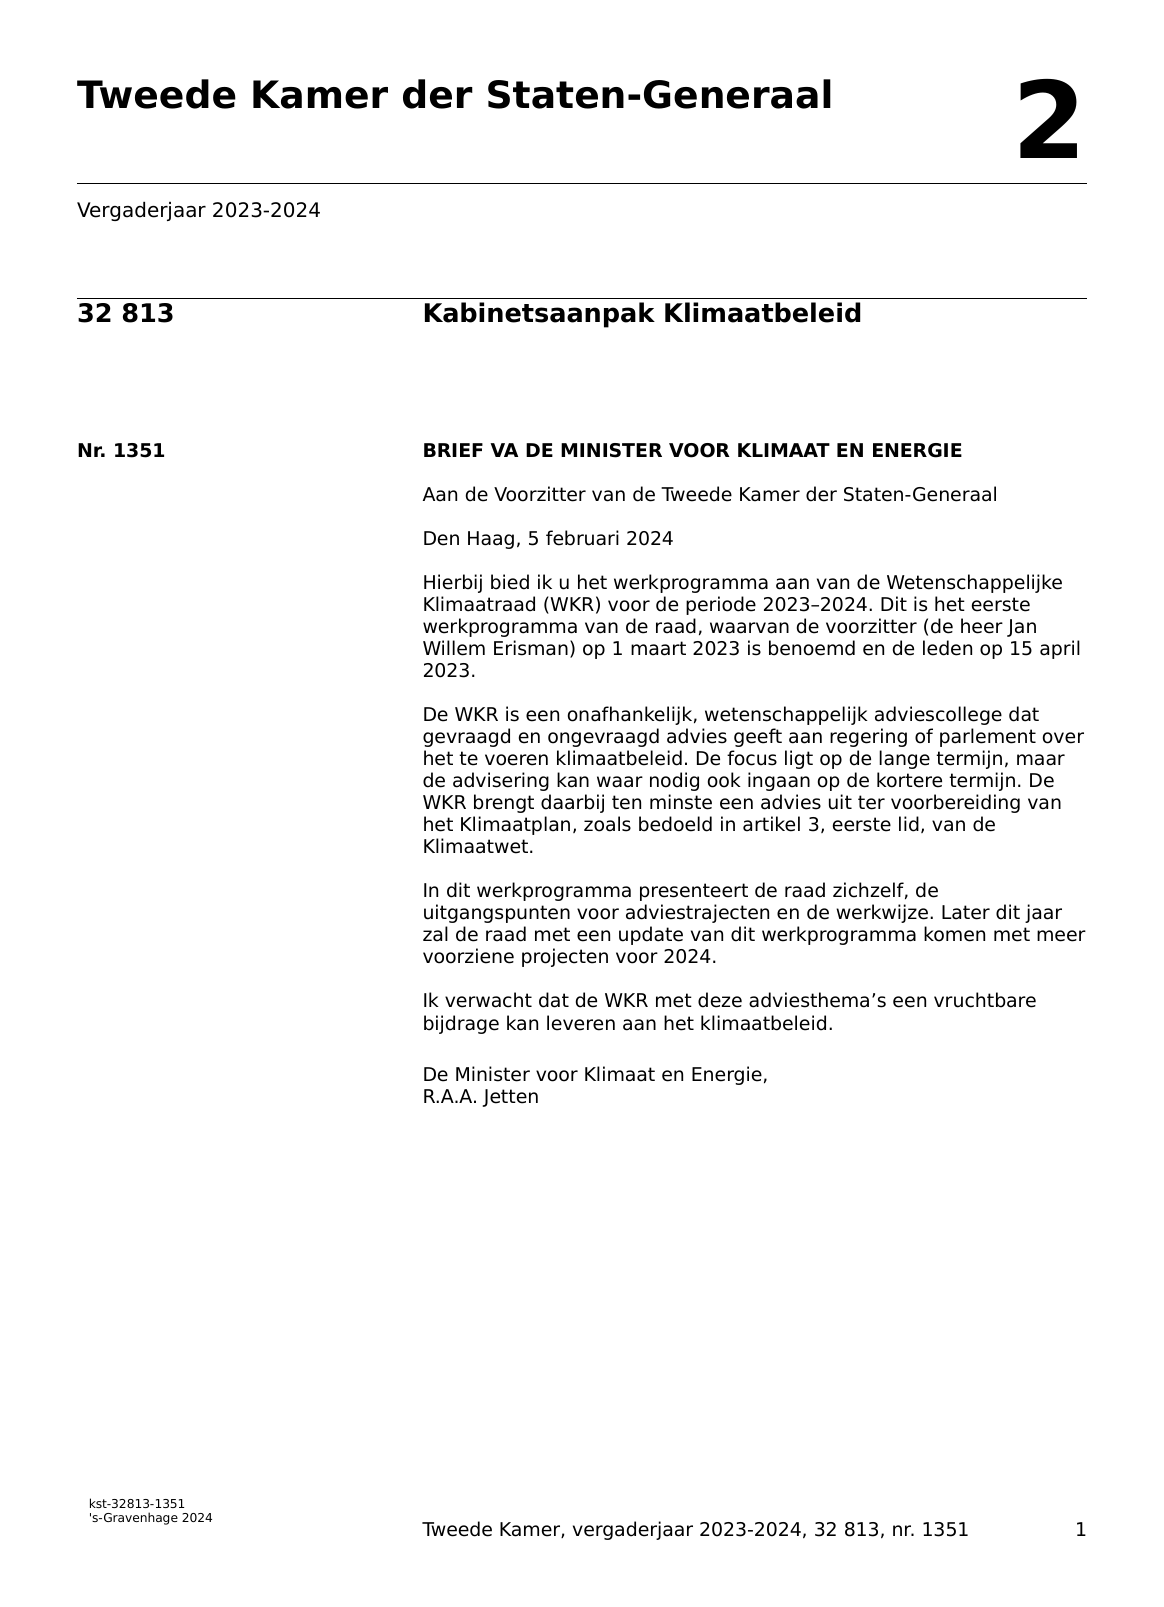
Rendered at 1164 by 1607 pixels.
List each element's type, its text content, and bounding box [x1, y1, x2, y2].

text In dit werkprogramma presenteert de raad zichzelf, de uitgangspunten voor adviestrajecten en de werkwijze. Later dit jaar zal de raad met een update van dit werkprogramma komen met meer voorziene projecten voor 2024. [422, 880, 1087, 968]
text De WKR is een onafhankelijk, wetenschappelijk adviescollege dat gevraagd en ongevraagd advies geeft aan regering of parlement over het te voeren klimaatbeleid. De focus ligt op de lange termijn, maar de advisering kan waar nodig ook ingaan op de kortere termijn. De WKR brengt daarbij ten minste een advies uit ter voorbereiding van het Klimaatplan, zoals bedoeld in artikel 3, eerste lid, van de Klimaatwet. [422, 704, 1087, 858]
table_cell Vergaderjaar 2023-2024 [77, 184, 1087, 298]
text Aan de Voorzitter van de Tweede Kamer der Staten-Generaal [422, 484, 1087, 506]
subtitle 32 813 Kabinetsaanpak Klimaatbeleid [77, 299, 1087, 329]
table_header 2 [886, 59, 1087, 183]
text Ik verwacht dat de WKR met deze adviesthema’s een vruchtbare bijdrage kan leveren aan het klimaatbeleid. [422, 990, 1087, 1034]
table_header Tweede Kamer der Staten-Generaal [77, 59, 886, 183]
text 's-Gravenhage 2024 [88, 1511, 323, 1525]
text kst-32813-1351 [88, 1497, 323, 1511]
text Den Haag, 5 februari 2024 [422, 528, 1087, 550]
text De Minister voor Klimaat en Energie, R.A.A. Jetten [422, 1064, 1087, 1108]
text Hierbij bied ik u het werkprogramma aan van de Wetenschappelijke Klimaatraad (WKR) voor de periode 2023–2024. Dit is het eerste werkprogramma van de raad, waarvan de voorzitter (de heer Jan Willem Erisman) op 1 maart 2023 is benoemd en de leden op 15 april 2023. [422, 572, 1087, 682]
subtitle Nr. 1351 BRIEF VA DE MINISTER VOOR KLIMAAT EN ENERGIE [77, 440, 1087, 462]
